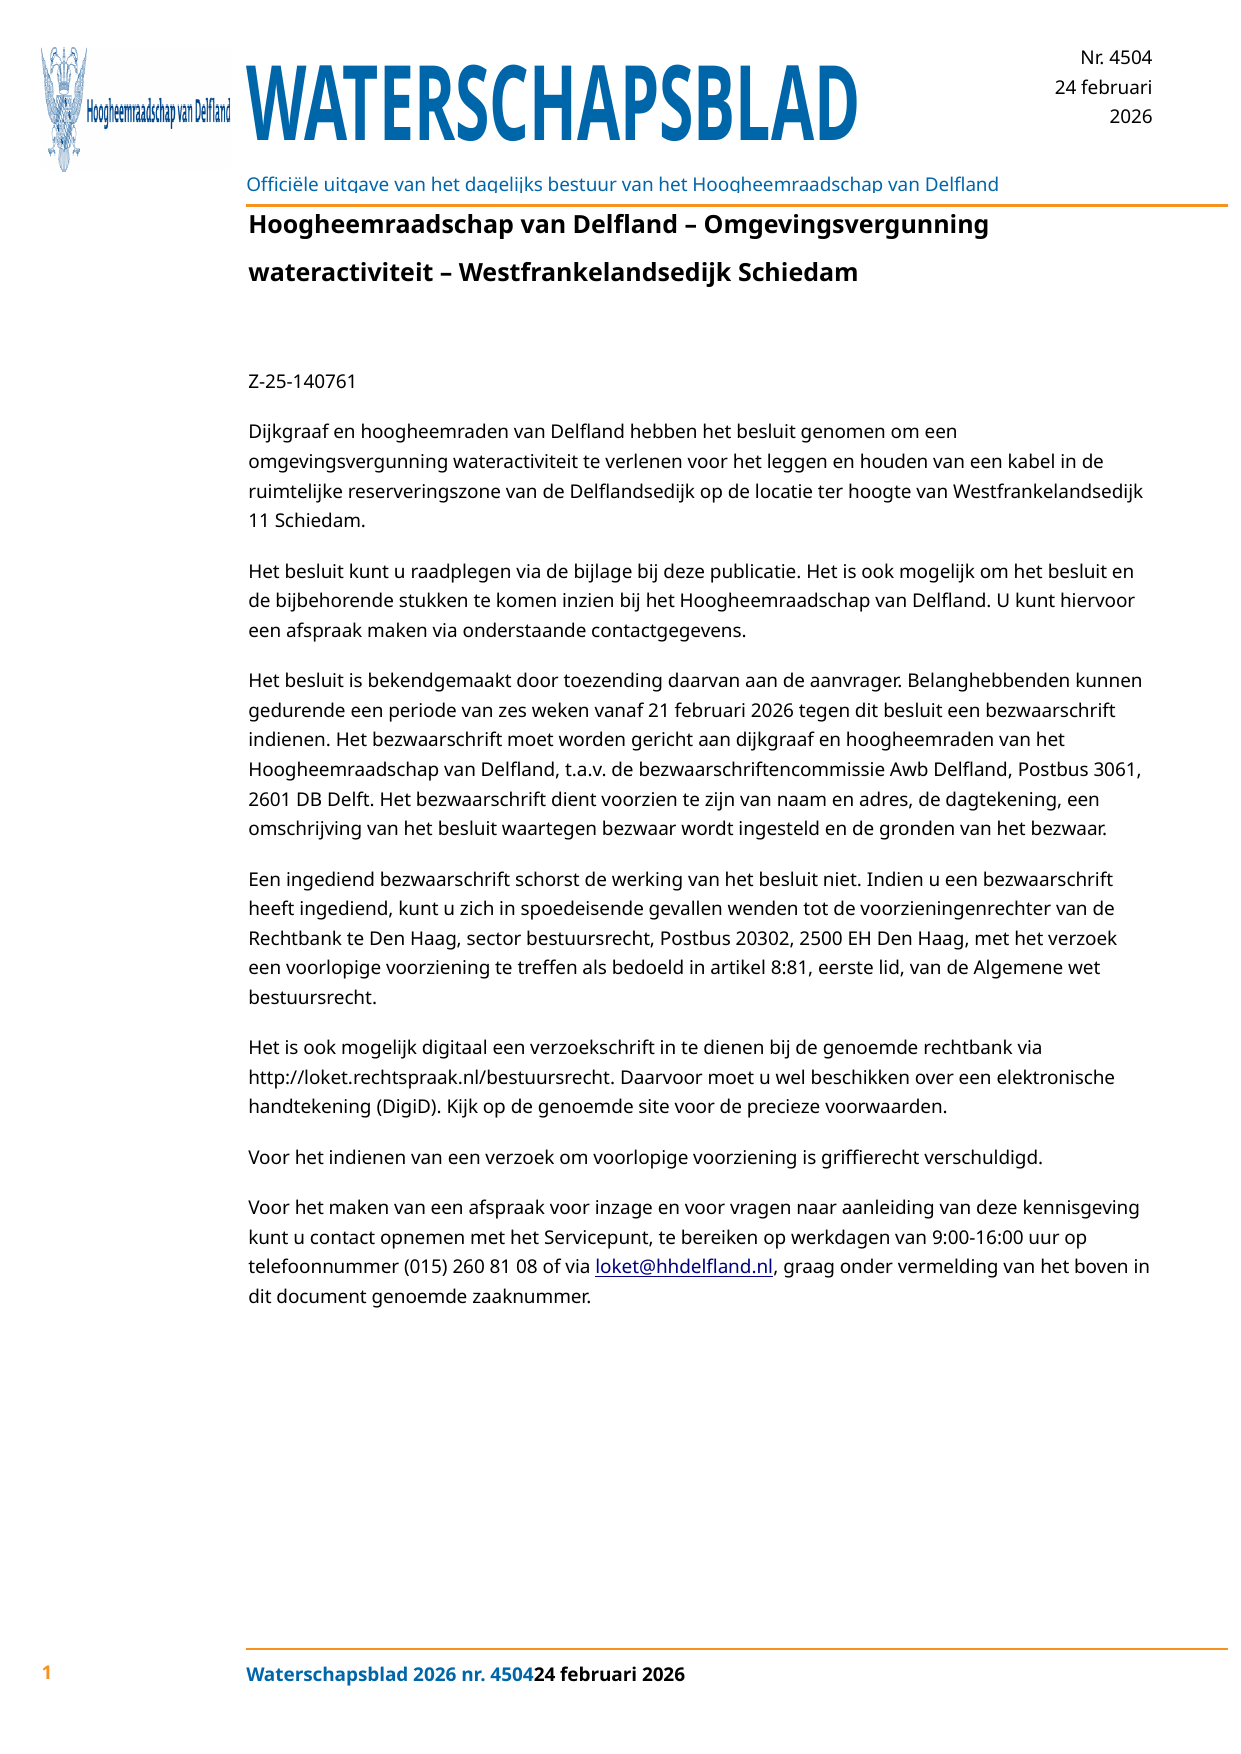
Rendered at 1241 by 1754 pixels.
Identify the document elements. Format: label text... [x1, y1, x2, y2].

text Z-25-140761 [248, 368, 1152, 394]
text Het besluit is bekendgemaakt door toezending daarvan aan de aanvrager. Belanghebbenden kunnen gedurende een periode van zes weken vanaf 21 februari 2026 tegen dit besluit een bezwaarschrift indienen. Het bezwaarschrift moet worden gericht aan dijkgraaf en hoogheemraden van het Hoogheemraadschap van Delfland, t.a.v. de bezwaarschriftencommissie Awb Delfland, Postbus 3061, 2601 DB Delft. Het bezwaarschrift dient voorzien te zijn van naam en adres, de dagtekening, een omschrijving van het besluit waartegen bezwaar wordt ingesteld en de gronden van het bezwaar. [248, 667, 1152, 841]
picture [41, 47, 231, 172]
text Het is ook mogelijk digitaal een verzoekschrift in te dienen bij de genoemde rechtbank via http://loket.rechtspraak.nl/bestuursrecht. Daarvoor moet u wel beschikken over een elektronische handtekening (DigiD). Kijk op de genoemde site voor de precieze voorwaarden. [248, 1034, 1152, 1119]
text Hoogheemraadschap van Delfland – Omgevingsvergunning wateractiviteit – Westfrankelandsedijk Schiedam [248, 207, 1152, 288]
text Dijkgraaf en hoogheemraden van Delfland hebben het besluit genomen om een omgevingsvergunning wateractiviteit te verlenen voor het leggen en houden van een kabel in de ruimtelijke reserveringszone van de Delflandsedijk op de locatie ter hoogte van Westfrankelandsedijk 11 Schiedam. [248, 419, 1152, 533]
text Voor het maken van een afspraak voor inzage en voor vragen naar aanleiding van deze kennisgeving kunt u contact opnemen met het Servicepunt, te bereiken op werkdagen van 9:00-16:00 uur op telefoonnummer (015) 260 81 08 of via loket@hhdelfland.nl, graag onder vermelding van het boven in dit document genoemde zaaknummer. [248, 1194, 1152, 1309]
text Voor het indienen van een verzoek om voorlopige voorziening is griffierecht verschuldigd. [248, 1144, 1152, 1170]
text Een ingediend bezwaarschrift schorst de werking van het besluit niet. Indien u een bezwaarschrift heeft ingediend, kunt u zich in spoedeisende gevallen wenden tot de voorzieningenrechter van de Rechtbank te Den Haag, sector bestuursrecht, Postbus 20302, 2500 EH Den Haag, met het verzoek een voorlopige voorziening te treffen als bedoeld in artikel 8:81, eerste lid, van de Algemene wet bestuursrecht. [248, 866, 1152, 1010]
text Het besluit kunt u raadplegen via de bijlage bij deze publicatie. Het is ook mogelijk om het besluit en de bijbehorende stukken te komen inzien bij het Hoogheemraadschap van Delfland. U kunt hiervoor een afspraak maken via onderstaande contactgegevens. [248, 558, 1152, 643]
